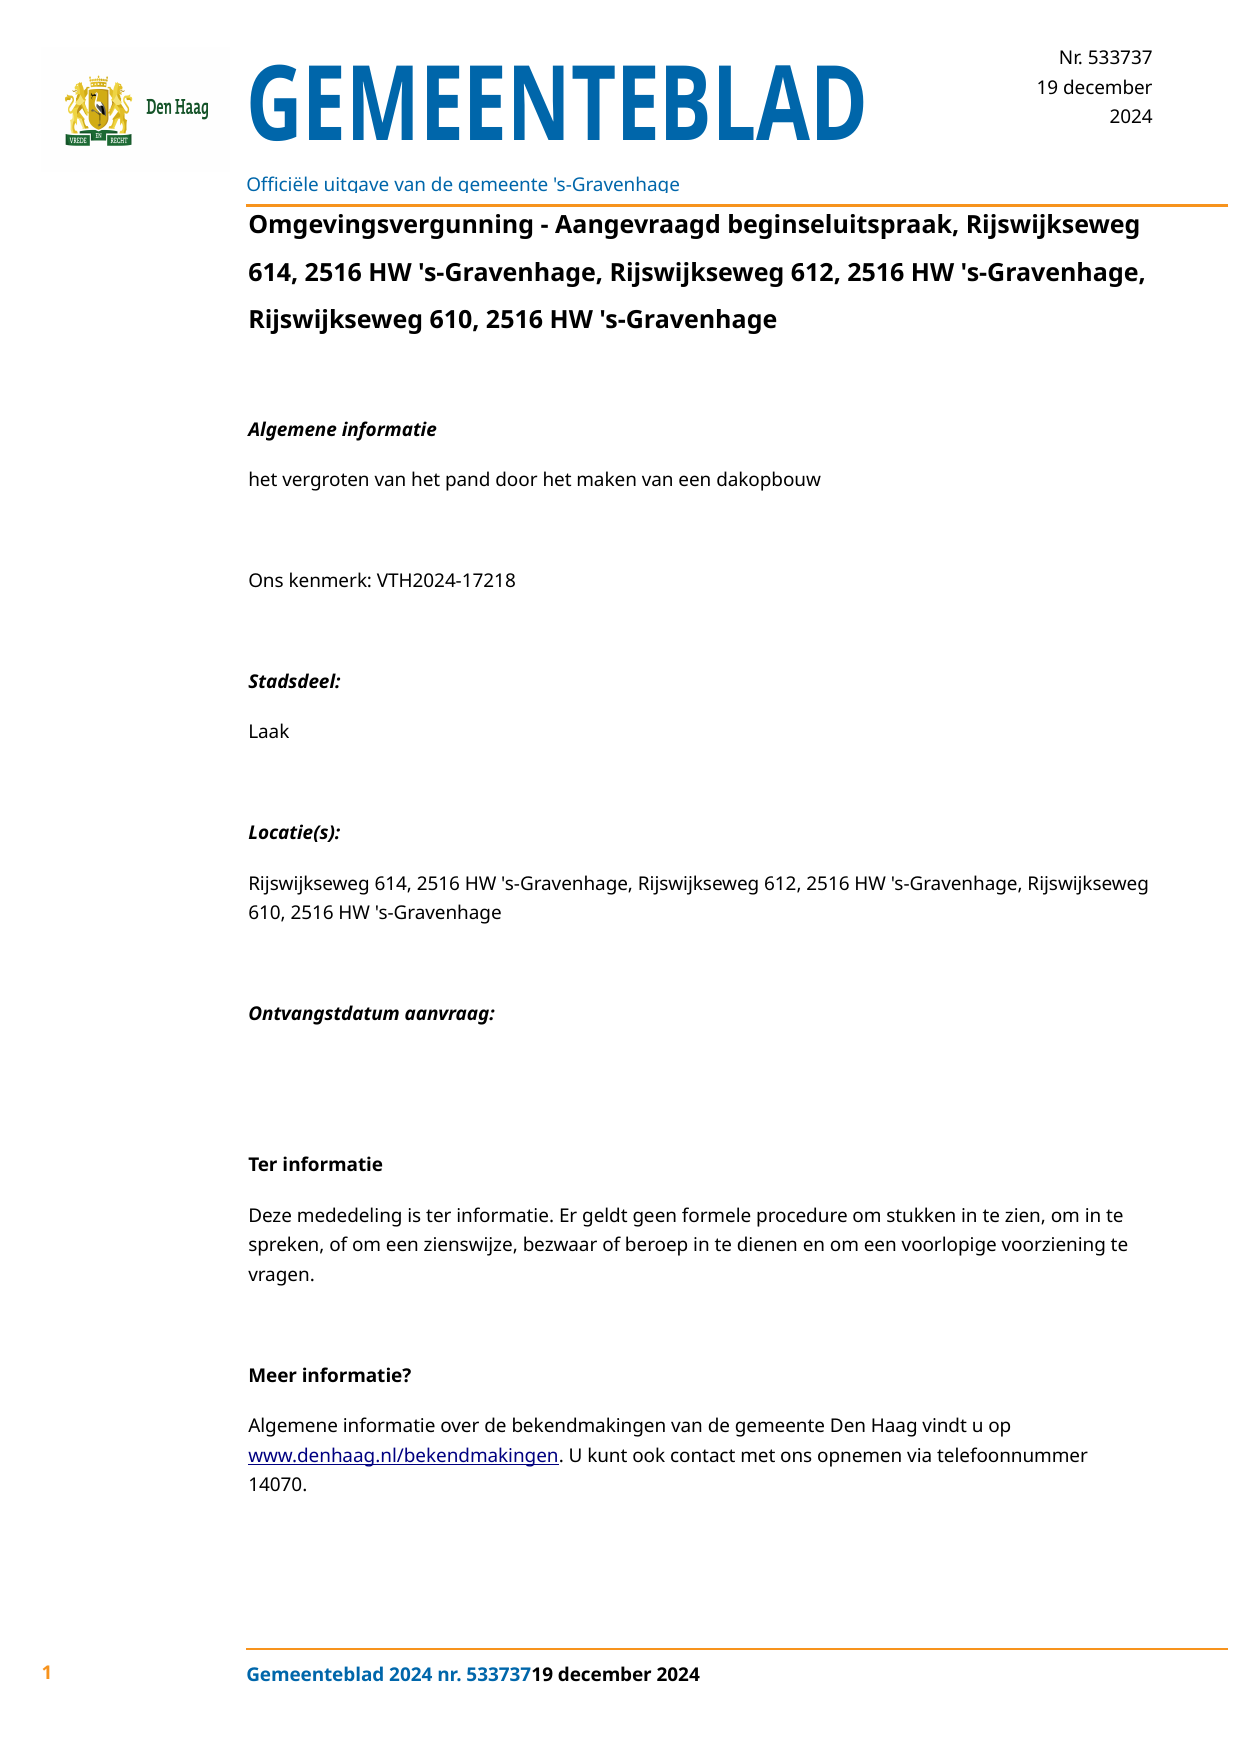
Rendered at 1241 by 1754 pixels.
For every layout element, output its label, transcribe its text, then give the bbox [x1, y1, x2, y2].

text Ontvangstdatum aanvraag: [248, 1000, 1152, 1026]
text Locatie(s): [248, 819, 1152, 845]
text Ons kenmerk: VTH2024-17218 [248, 567, 1152, 593]
text Stadsdeel: [248, 668, 1152, 694]
text Algemene informatie [248, 416, 1152, 442]
text Algemene informatie over de bekendmakingen van de gemeente Den Haag vindt u op www.denhaag.nl/bekendmakingen. U kunt ook contact met ons opnemen via telefoonnummer 14070. [248, 1412, 1152, 1497]
text het vergroten van het pand door het maken van een dakopbouw [248, 466, 1152, 492]
text Ter informatie [248, 1151, 1152, 1177]
text Deze mededeling is ter informatie. Er geldt geen formele procedure om stukken in te zien, om in te spreken, of om een zienswijze, bezwaar of beroep in te dienen en om een voorlopige voorziening te vragen. [248, 1202, 1152, 1287]
text Laak [248, 718, 1152, 744]
text Meer informatie? [248, 1362, 1152, 1387]
text Rijswijkseweg 614, 2516 HW 's-Gravenhage, Rijswijkseweg 612, 2516 HW 's-Gravenhage, Rijswijkseweg 610, 2516 HW 's-Gravenhage [248, 870, 1152, 925]
picture [41, 47, 231, 172]
text Omgevingsvergunning - Aangevraagd beginseluitspraak, Rijswijkseweg 614, 2516 HW 's-Gravenhage, Rijswijkseweg 612, 2516 HW 's-Gravenhage, Rijswijkseweg 610, 2516 HW 's-Gravenhage [248, 207, 1152, 336]
